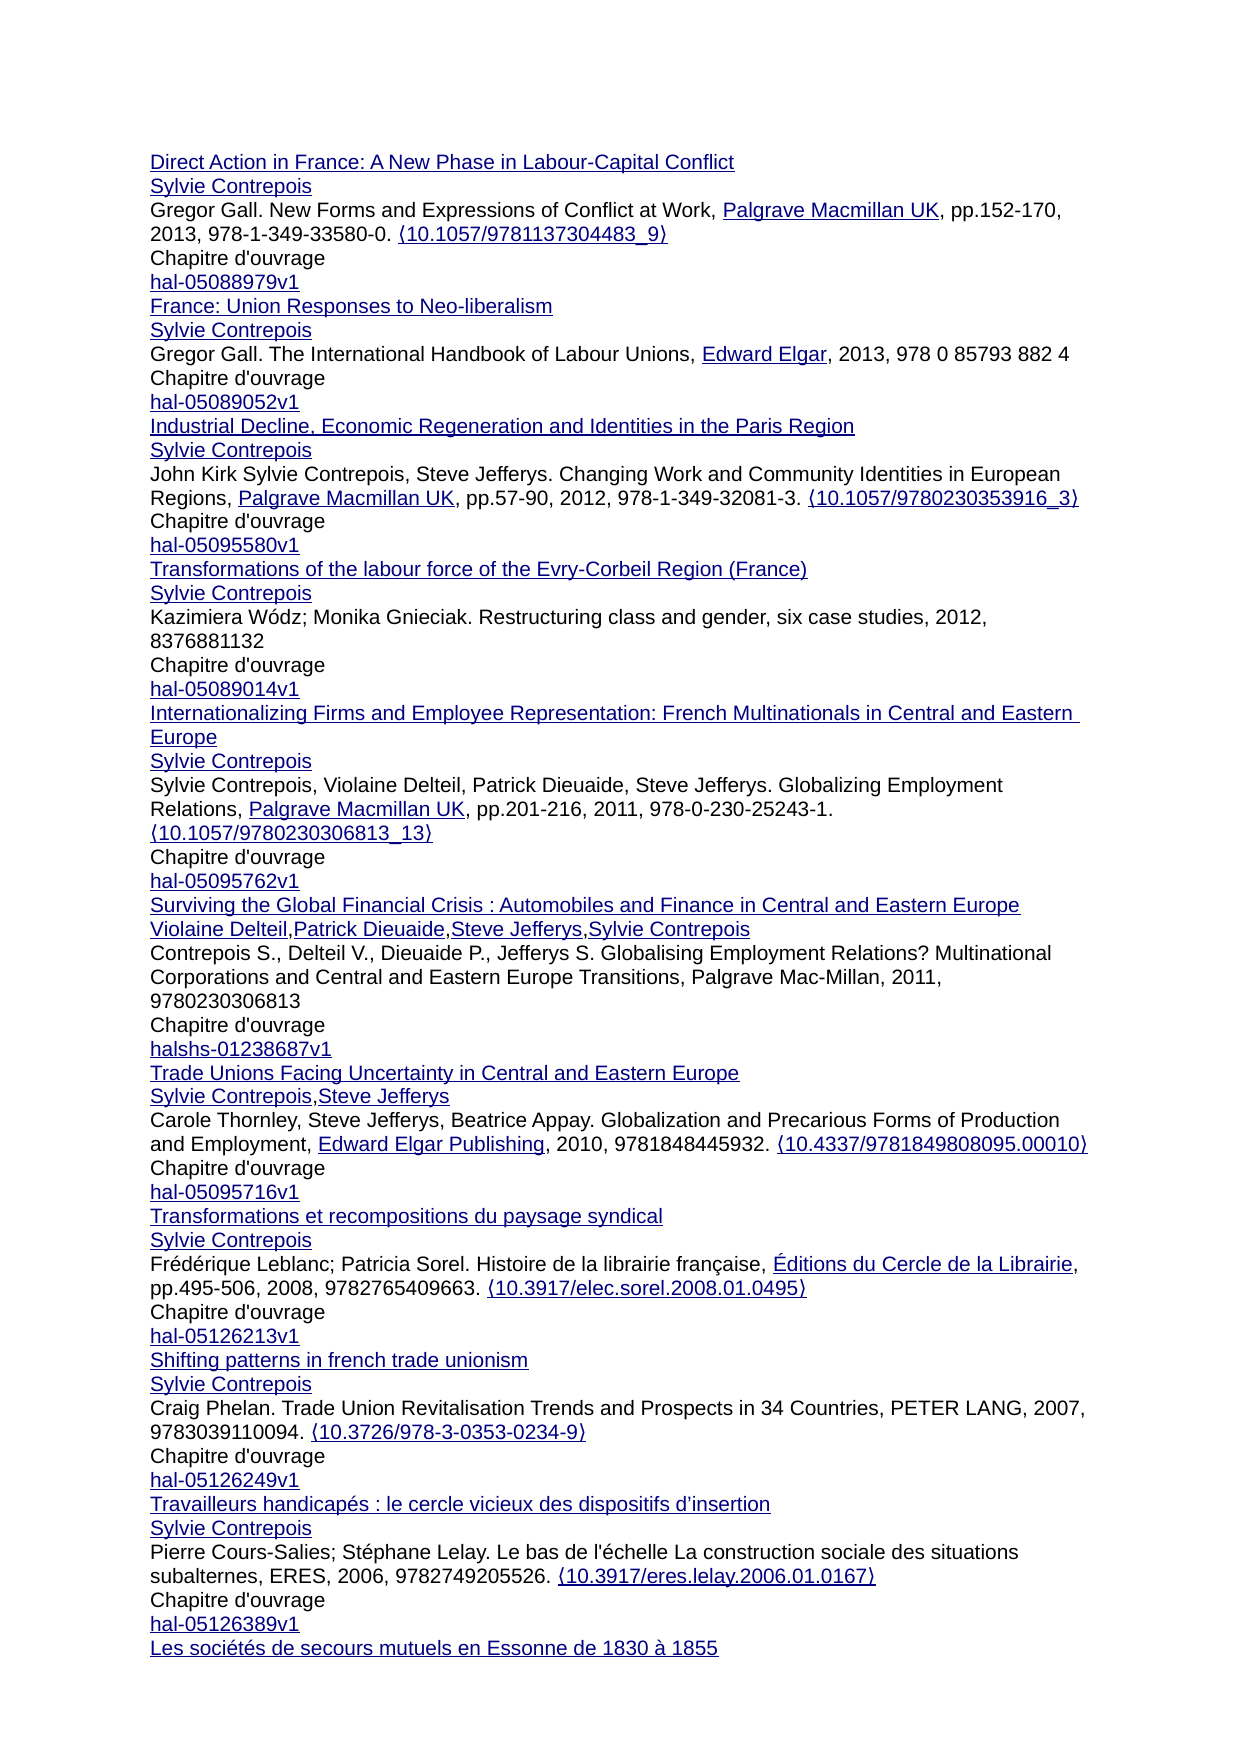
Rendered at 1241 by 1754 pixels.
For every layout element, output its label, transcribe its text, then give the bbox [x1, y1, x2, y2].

table_cell Transformations of the labour force of the Evry-Corbeil Region (France) Sylvie Contrepois Kazimiera Wódz; Monika Gnieciak. Restructuring class and gender, six case studies, 2012, 8376881132 Chapitre d'ouvrage hal-05089014v1 [150, 557, 1090, 701]
table_cell Direct Action in France: A New Phase in Labour-Capital Conflict Sylvie Contrepois Gregor Gall. New Forms and Expressions of Conflict at Work, Palgrave Macmillan UK, pp.152-170, 2013, 978-1-349-33580-0. ⟨10.1057/9781137304483_9⟩ Chapitre d'ouvrage hal-05088979v1 [150, 150, 1090, 294]
table_cell Trade Unions Facing Uncertainty in Central and Eastern Europe Sylvie Contrepois,Steve Jefferys Carole Thornley, Steve Jefferys, Beatrice Appay. Globalization and Precarious Forms of Production and Employment, Edward Elgar Publishing, 2010, 9781848445932. ⟨10.4337/9781849808095.00010⟩ Chapitre d'ouvrage hal-05095716v1 [150, 1060, 1090, 1204]
table_cell Shifting patterns in french trade unionism Sylvie Contrepois Craig Phelan. Trade Union Revitalisation Trends and Prospects in 34 Countries, PETER LANG, 2007, 9783039110094. ⟨10.3726/978-3-0353-0234-9⟩ Chapitre d'ouvrage hal-05126249v1 [150, 1348, 1090, 1492]
table_cell Internationalizing Firms and Employee Representation: French Multinationals in Central and Eastern Europe Sylvie Contrepois Sylvie Contrepois, Violaine Delteil, Patrick Dieuaide, Steve Jefferys. Globalizing Employment Relations, Palgrave Macmillan UK, pp.201-216, 2011, 978-0-230-25243-1. ⟨10.1057/9780230306813_13⟩ Chapitre d'ouvrage hal-05095762v1 [150, 701, 1090, 893]
table_cell Industrial Decline, Economic Regeneration and Identities in the Paris Region Sylvie Contrepois John Kirk Sylvie Contrepois, Steve Jefferys. Changing Work and Community Identities in European Regions, Palgrave Macmillan UK, pp.57-90, 2012, 978-1-349-32081-3. ⟨10.1057/9780230353916_3⟩ Chapitre d'ouvrage hal-05095580v1 [150, 414, 1090, 557]
table_cell Les sociétés de secours mutuels en Essonne de 1830 à 1855 [150, 1635, 1090, 1659]
table_cell Surviving the Global Financial Crisis : Automobiles and Finance in Central and Eastern Europe Violaine Delteil,Patrick Dieuaide,Steve Jefferys,Sylvie Contrepois Contrepois S., Delteil V., Dieuaide P., Jefferys S. Globalising Employment Relations? Multinational Corporations and Central and Eastern Europe Transitions, Palgrave Mac-Millan, 2011, 9780230306813 Chapitre d'ouvrage halshs-01238687v1 [150, 893, 1090, 1060]
table_cell France: Union Responses to Neo-liberalism Sylvie Contrepois Gregor Gall. The International Handbook of Labour Unions, Edward Elgar, 2013, 978 0 85793 882 4 Chapitre d'ouvrage hal-05089052v1 [150, 294, 1090, 413]
table_cell Transformations et recompositions du paysage syndical Sylvie Contrepois Frédérique Leblanc; Patricia Sorel. Histoire de la librairie française, Éditions du Cercle de la Librairie, pp.495-506, 2008, 9782765409663. ⟨10.3917/elec.sorel.2008.01.0495⟩ Chapitre d'ouvrage hal-05126213v1 [150, 1204, 1090, 1348]
table_cell Travailleurs handicapés : le cercle vicieux des dispositifs d’insertion Sylvie Contrepois Pierre Cours-Salies; Stéphane Lelay. Le bas de l'échelle La construction sociale des situations subalternes, ERES, 2006, 9782749205526. ⟨10.3917/eres.lelay.2006.01.0167⟩ Chapitre d'ouvrage hal-05126389v1 [150, 1492, 1090, 1635]
